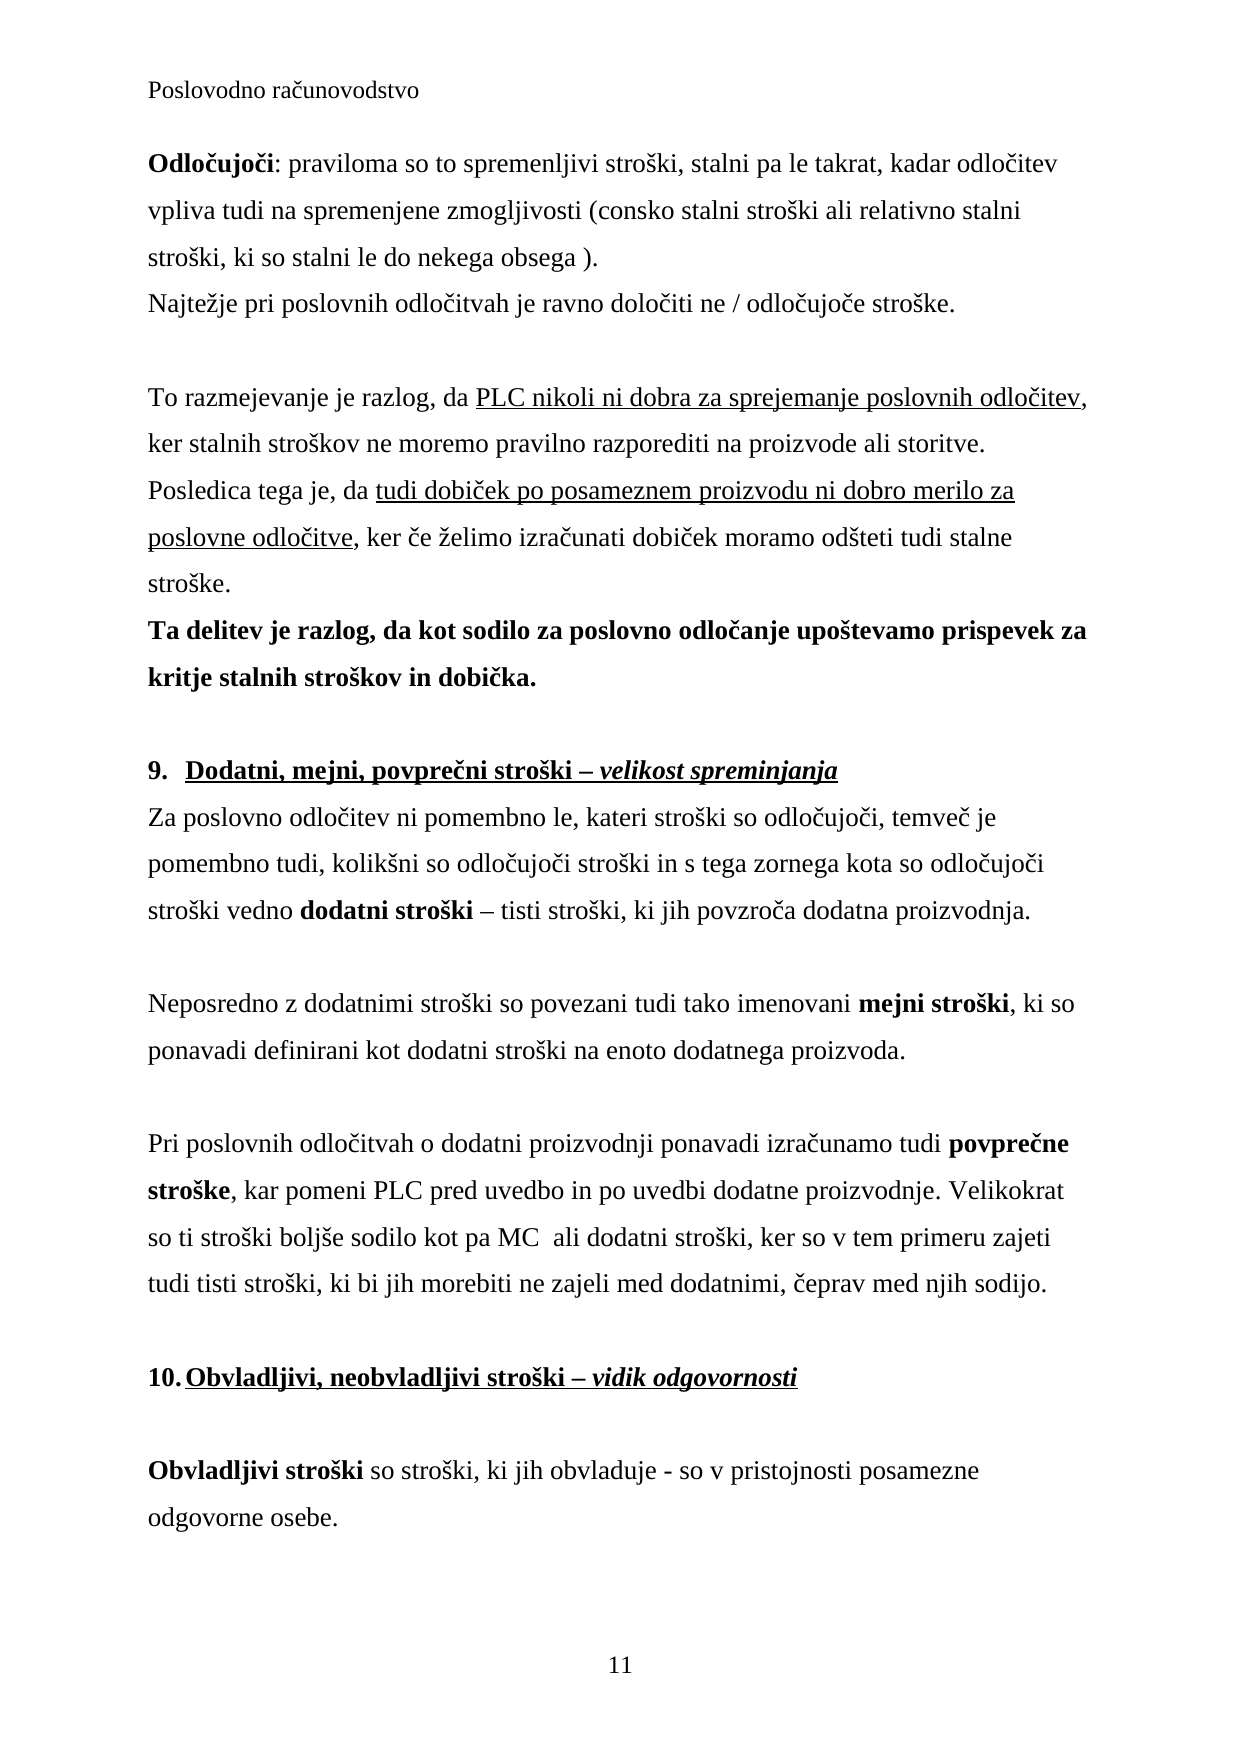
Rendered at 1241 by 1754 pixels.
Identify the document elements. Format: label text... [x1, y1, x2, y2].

text To razmejevanje je razlog, da PLC nikoli ni dobra za sprejemanje poslovnih odločitev, ker stalnih stroškov ne moremo pravilno razporediti na proizvode ali storitve. [148, 381, 1093, 459]
list Dodatni, mejni, povprečni stroški – velikost spreminjanja [148, 754, 1093, 785]
list Obvladljivi, neobvladljivi stroški – vidik odgovornosti [148, 1361, 1093, 1392]
text Pri poslovnih odločitvah o dodatni proizvodnji ponavadi izračunamo tudi povprečne stroške, kar pomeni PLC pred uvedbo in po uvedbi dodatne proizvodnje. Velikokrat so ti stroški boljše sodilo kot pa MC ali dodatni stroški, ker so v tem primeru zajeti tudi tisti stroški, ki bi jih morebiti ne zajeli med dodatnimi, čeprav med njih sodijo. [148, 1128, 1093, 1299]
text Odločujoči: praviloma so to spremenljivi stroški, stalni pa le takrat, kadar odločitev vpliva tudi na spremenjene zmogljivosti (consko stalni stroški ali relativno stalni stroški, ki so stalni le do nekega obsega ). [148, 148, 1093, 272]
text Obvladljivi stroški so stroški, ki jih obvladuje - so v pristojnosti posamezne odgovorne osebe. [148, 1454, 1093, 1532]
text Najtežje pri poslovnih odločitvah je ravno določiti ne / odločujoče stroške. [148, 288, 1093, 319]
text Ta delitev je razlog, da kot sodilo za poslovno odločanje upoštevamo prispevek za kritje stalnih stroškov in dobička. [148, 614, 1093, 692]
text Neposredno z dodatnimi stroški so povezani tudi tako imenovani mejni stroški, ki so ponavadi definirani kot dodatni stroški na enoto dodatnega proizvoda. [148, 988, 1093, 1065]
text Za poslovno odločitev ni pomembno le, kateri stroški so odločujoči, temveč je pomembno tudi, kolikšni so odločujoči stroški in s tega zornega kota so odločujoči stroški vedno dodatni stroški – tisti stroški, ki jih povzroča dodatna proizvodnja. [148, 801, 1093, 925]
text Posledica tega je, da tudi dobiček po posameznem proizvodu ni dobro merilo za poslovne odločitve, ker če želimo izračunati dobiček moramo odšteti tudi stalne stroške. [148, 474, 1093, 599]
